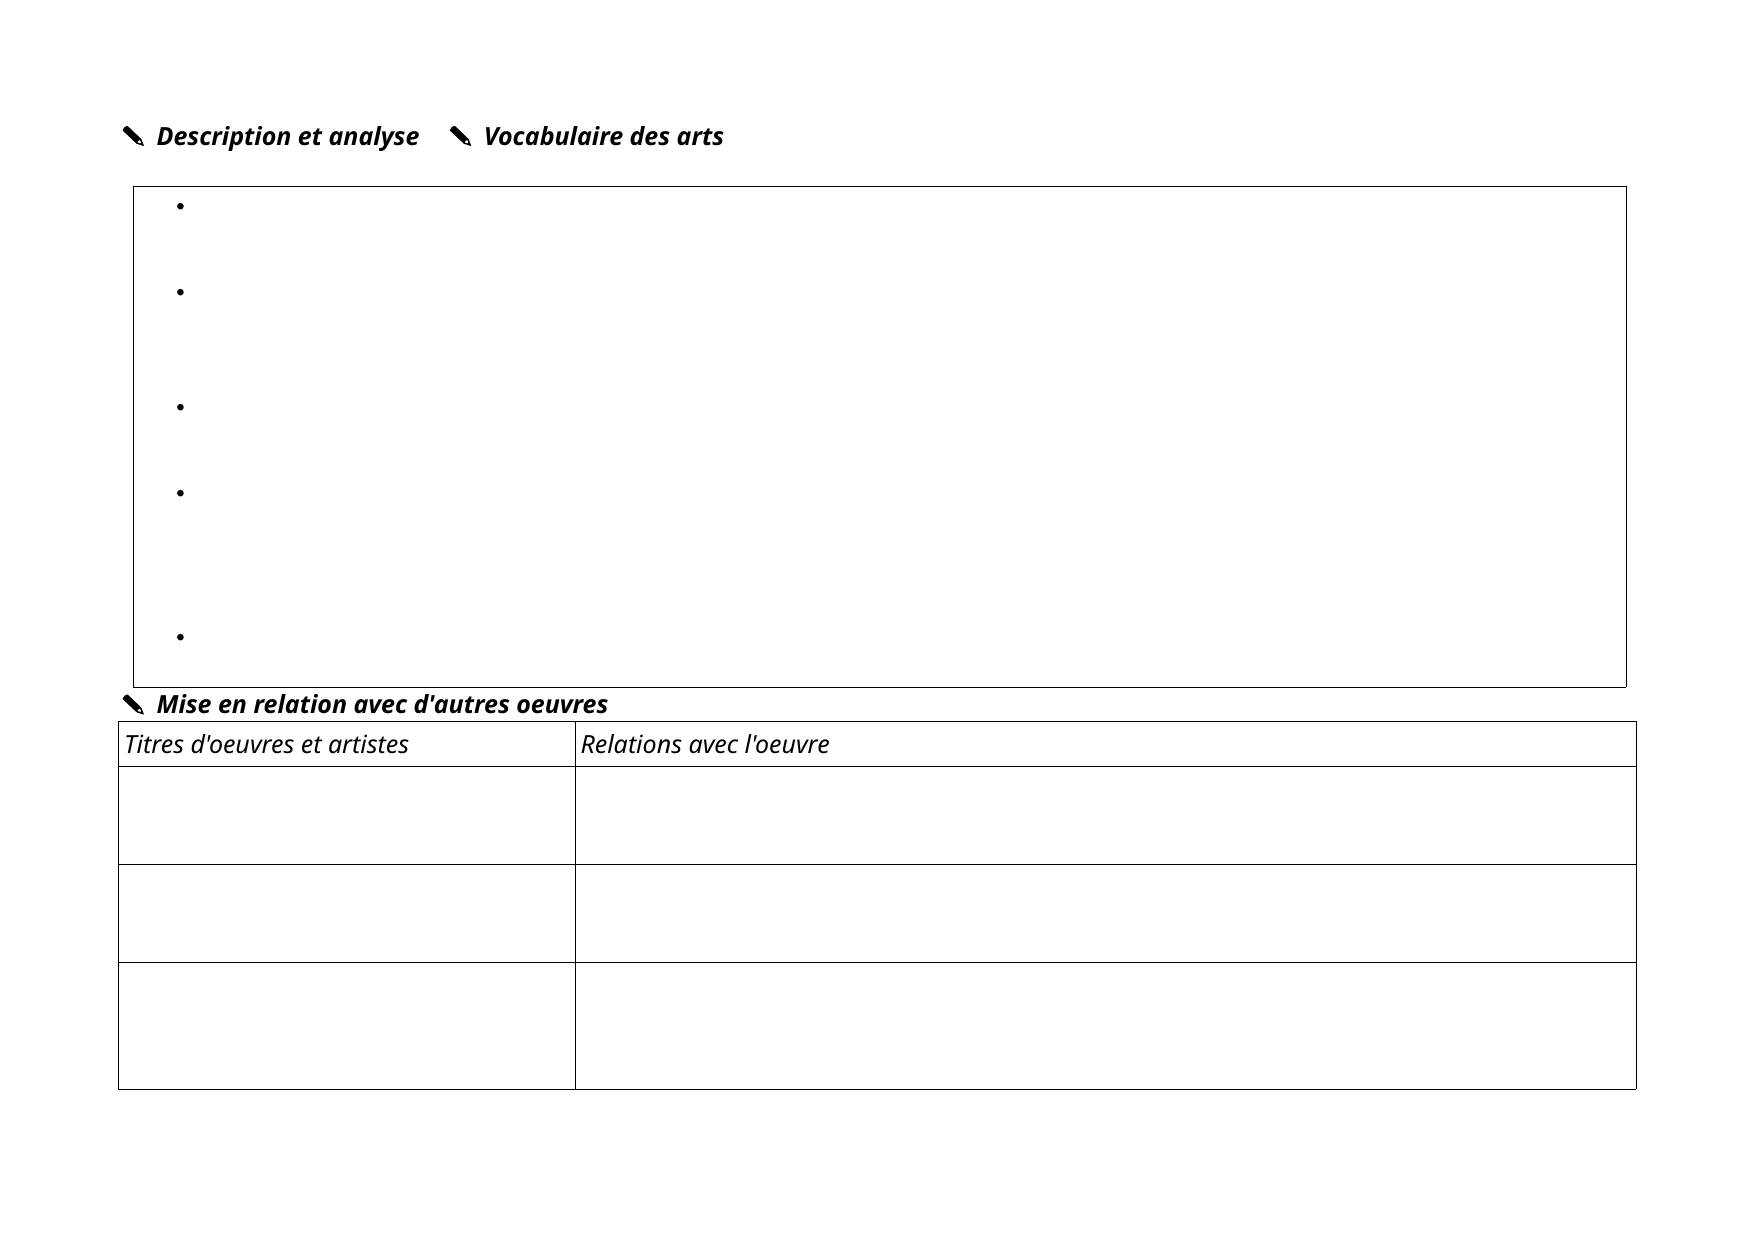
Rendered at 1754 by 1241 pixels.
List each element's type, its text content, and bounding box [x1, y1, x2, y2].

table_cell [576, 865, 1636, 962]
table_header [134, 187, 1096, 687]
table_cell [119, 767, 575, 864]
table_cell [576, 963, 1636, 1088]
text  Description et analyse  Vocabulaire des arts [118, 118, 1636, 152]
text  Mise en relation avec d'autres oeuvres [118, 687, 1636, 721]
table_header Titres d'oeuvres et artistes [119, 722, 575, 766]
table_cell [119, 865, 575, 962]
table_header Relations avec l'oeuvre [576, 722, 1636, 766]
table_cell [576, 767, 1636, 864]
table_cell [119, 963, 575, 1088]
table_header [1096, 187, 1626, 687]
